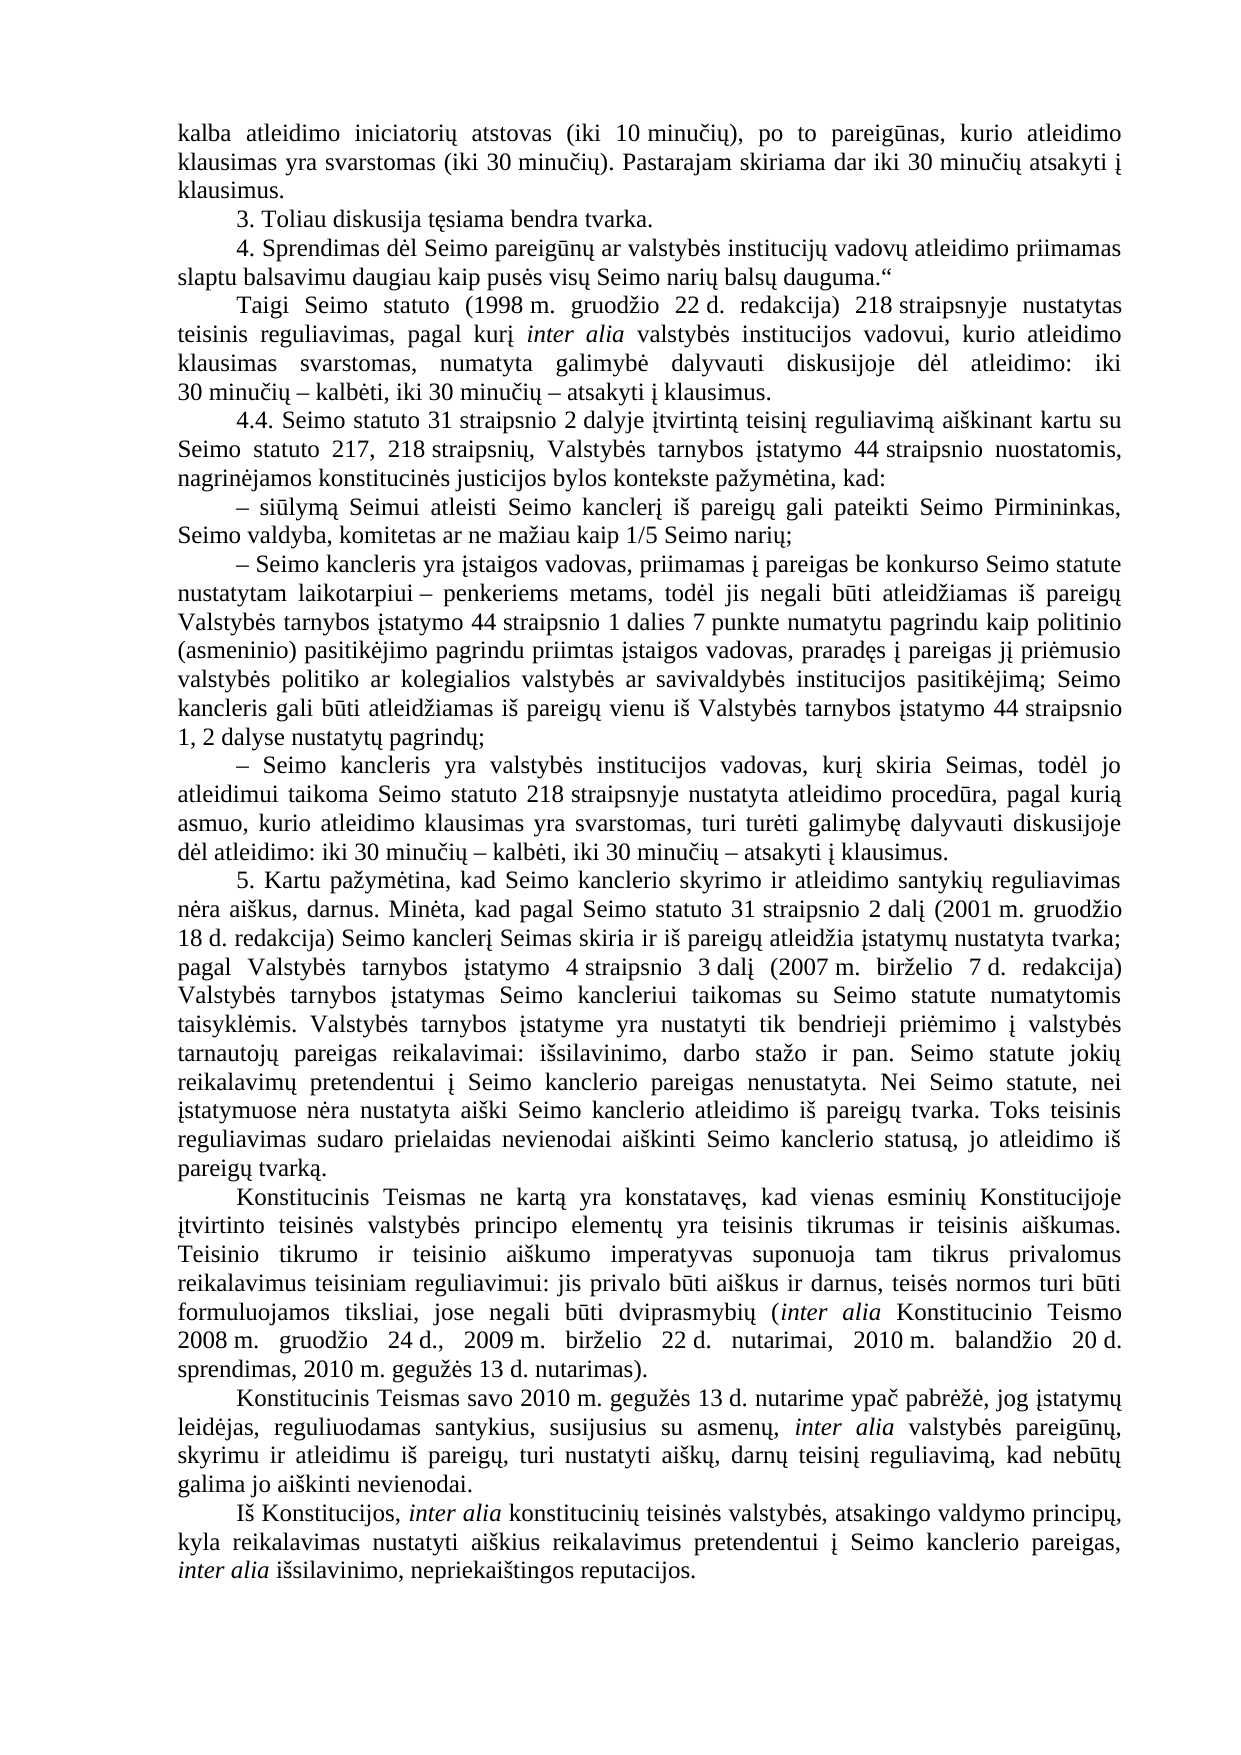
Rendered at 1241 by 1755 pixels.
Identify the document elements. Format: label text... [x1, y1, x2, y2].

text – siūlymą Seimui atleisti Seimo kanclerį iš pareigų gali pateikti Seimo Pirmininkas, Seimo valdyba, komitetas ar ne mažiau kaip 1/5 Seimo narių; [177, 492, 1122, 549]
text Iš Konstitucijos, inter alia konstitucinių teisinės valstybės, atsakingo valdymo principų, kyla reikalavimas nustatyti aiškius reikalavimus pretendentui į Seimo kanclerio pareigas, inter alia išsilavinimo, nepriekaištingos reputacijos. [177, 1498, 1122, 1584]
text 4. Sprendimas dėl Seimo pareigūnų ar valstybės institucijų vadovų atleidimo priimamas slaptu balsavimu daugiau kaip pusės visų Seimo narių balsų dauguma.“ [177, 233, 1122, 291]
text 3. Toliau diskusija tęsiama bendra tvarka. [177, 204, 1122, 233]
text Konstitucinis Teismas savo 2010 m. gegužės 13 d. nutarime ypač pabrėžė, jog įstatymų leidėjas, reguliuodamas santykius, susijusius su asmenų, inter alia valstybės pareigūnų, skyrimu ir atleidimu iš pareigų, turi nustatyti aiškų, darnų teisinį reguliavimą, kad nebūtų galima jo aiškinti nevienodai. [177, 1383, 1122, 1498]
text 5. Kartu pažymėtina, kad Seimo kanclerio skyrimo ir atleidimo santykių reguliavimas nėra aiškus, darnus. Minėta, kad pagal Seimo statuto 31 straipsnio 2 dalį (2001 m. gruodžio 18 d. redakcija) Seimo kanclerį Seimas skiria ir iš pareigų atleidžia įstatymų nustatyta tvarka; pagal Valstybės tarnybos įstatymo 4 straipsnio 3 dalį (2007 m. birželio 7 d. redakcija) Valstybės tarnybos įstatymas Seimo kancleriui taikomas su Seimo statute numatytomis taisyklėmis. Valstybės tarnybos įstatyme yra nustatyti tik bendrieji priėmimo į valstybės tarnautojų pareigas reikalavimai: išsilavinimo, darbo stažo ir pan. Seimo statute jokių reikalavimų pretendentui į Seimo kanclerio pareigas nenustatyta. Nei Seimo statute, nei įstatymuose nėra nustatyta aiški Seimo kanclerio atleidimo iš pareigų tvarka. Toks teisinis reguliavimas sudaro prielaidas nevienodai aiškinti Seimo kanclerio statusą, jo atleidimo iš pareigų tvarką. [177, 866, 1122, 1182]
text – Seimo kancleris yra valstybės institucijos vadovas, kurį skiria Seimas, todėl jo atleidimui taikoma Seimo statuto 218 straipsnyje nustatyta atleidimo procedūra, pagal kurią asmuo, kurio atleidimo klausimas yra svarstomas, turi turėti galimybę dalyvauti diskusijoje dėl atleidimo: iki 30 minučių – kalbėti, iki 30 minučių – atsakyti į klausimus. [177, 751, 1122, 866]
text kalba atleidimo iniciatorių atstovas (iki 10 minučių), po to pareigūnas, kurio atleidimo klausimas yra svarstomas (iki 30 minučių). Pastarajam skiriama dar iki 30 minučių atsakyti į klausimus. [177, 118, 1122, 204]
text Konstitucinis Teismas ne kartą yra konstatavęs, kad vienas esminių Konstitucijoje įtvirtinto teisinės valstybės principo elementų yra teisinis tikrumas ir teisinis aiškumas. Teisinio tikrumo ir teisinio aiškumo imperatyvas suponuoja tam tikrus privalomus reikalavimus teisiniam reguliavimui: jis privalo būti aiškus ir darnus, teisės normos turi būti formuluojamos tiksliai, jose negali būti dviprasmybių (inter alia Konstitucinio Teismo 2008 m. gruodžio 24 d., 2009 m. birželio 22 d. nutarimai, 2010 m. balandžio 20 d. sprendimas, 2010 m. gegužės 13 d. nutarimas). [177, 1182, 1122, 1383]
text Taigi Seimo statuto (1998 m. gruodžio 22 d. redakcija) 218 straipsnyje nustatytas teisinis reguliavimas, pagal kurį inter alia valstybės institucijos vadovui, kurio atleidimo klausimas svarstomas, numatyta galimybė dalyvauti diskusijoje dėl atleidimo: iki 30 minučių – kalbėti, iki 30 minučių – atsakyti į klausimus. [177, 291, 1122, 406]
text – Seimo kancleris yra įstaigos vadovas, priimamas į pareigas be konkurso Seimo statute nustatytam laikotarpiui – penkeriems metams, todėl jis negali būti atleidžiamas iš pareigų Valstybės tarnybos įstatymo 44 straipsnio 1 dalies 7 punkte numatytu pagrindu kaip politinio (asmeninio) pasitikėjimo pagrindu priimtas įstaigos vadovas, praradęs į pareigas jį priėmusio valstybės politiko ar kolegialios valstybės ar savivaldybės institucijos pasitikėjimą; Seimo kancleris gali būti atleidžiamas iš pareigų vienu iš Valstybės tarnybos įstatymo 44 straipsnio 1, 2 dalyse nustatytų pagrindų; [177, 549, 1122, 751]
text 4.4. Seimo statuto 31 straipsnio 2 dalyje įtvirtintą teisinį reguliavimą aiškinant kartu su Seimo statuto 217, 218 straipsnių, Valstybės tarnybos įstatymo 44 straipsnio nuostatomis, nagrinėjamos konstitucinės justicijos bylos kontekste pažymėtina, kad: [177, 406, 1122, 492]
